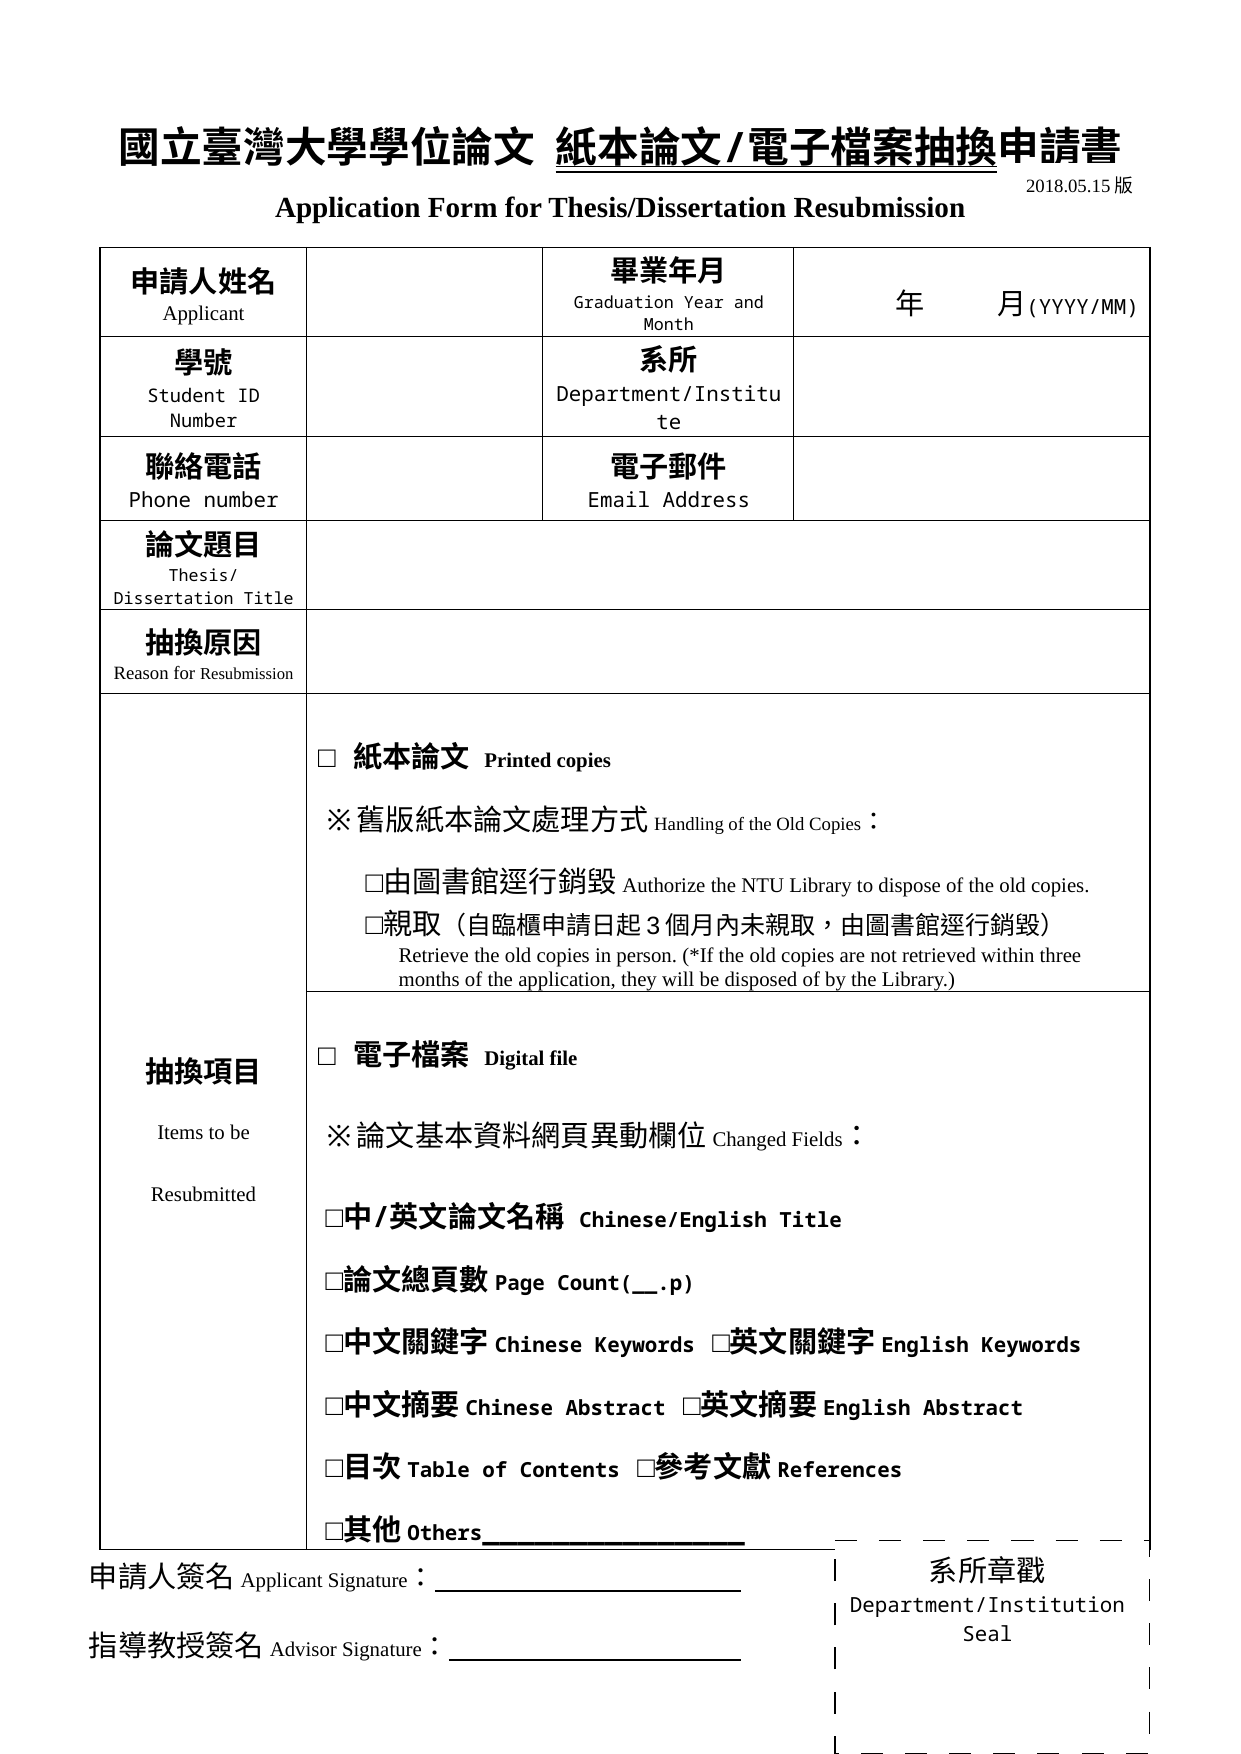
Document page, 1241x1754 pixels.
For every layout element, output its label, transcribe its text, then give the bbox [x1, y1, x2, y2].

table_cell □ 紙本論文 Printed copies ※舊版紙本論文處理方式Handling of the Old Copies： □由圖書館逕行銷毀Authorize the NTU Library to dispose of the old copies. □親取（自臨櫃申請日起3個月內未親取，由圖書館逕行銷毀） Retrieve the old copies in person. (*If the old copies are not retrieved within three months of the application, they will be disposed of by the Library.) [307, 694, 1149, 991]
table_cell [307, 437, 542, 520]
table_cell [307, 610, 1149, 693]
table_cell 論文題目 Thesis/Dissertation Title [101, 521, 306, 609]
table_cell 抽換項目 Items to be Resubmitted [101, 694, 306, 1548]
table_cell 電子郵件 Email Address [543, 437, 793, 520]
table_cell 系所 Department/Institute [543, 337, 793, 436]
table_cell [307, 521, 1149, 609]
table_cell [794, 337, 1149, 436]
table_cell 抽換原因 Reason for Resubmission [101, 610, 306, 693]
table_header 畢業年月 Graduation Year and Month [543, 248, 793, 336]
table_header [307, 248, 542, 336]
table_cell 聯絡電話 Phone number [101, 437, 306, 520]
text 國立臺灣大學學位論文 紙本論文/電子檔案抽換申請書 Application Form for Thesis/Dissertation Resubmission [89, 103, 1161, 228]
table_cell 學號 Student ID Number [101, 337, 306, 436]
table_cell □ 電子檔案 Digital file ※論文基本資料網頁異動欄位Changed Fields： □中/英文論文名稱 Chinese/English Title □論文總頁數Page Count(__.p) □中文關鍵字Chinese Keywords □英文關鍵字English Keywords □中文摘要Chinese Abstract □英文摘要English Abstract □目次Table of Contents □參考文獻References □其他Others_______________ [307, 992, 1149, 1548]
text 申請人簽名Applicant Signature： [89, 1562, 835, 1594]
table_cell [307, 337, 542, 436]
table_header 年 月(YYYY/MM) [794, 248, 1149, 336]
text 指導教授簽名Advisor Signature： [89, 1631, 835, 1663]
text 2018.05.15版 [1026, 171, 1146, 198]
table_header 申請人姓名Applicant [101, 248, 306, 336]
table_cell [794, 437, 1149, 520]
